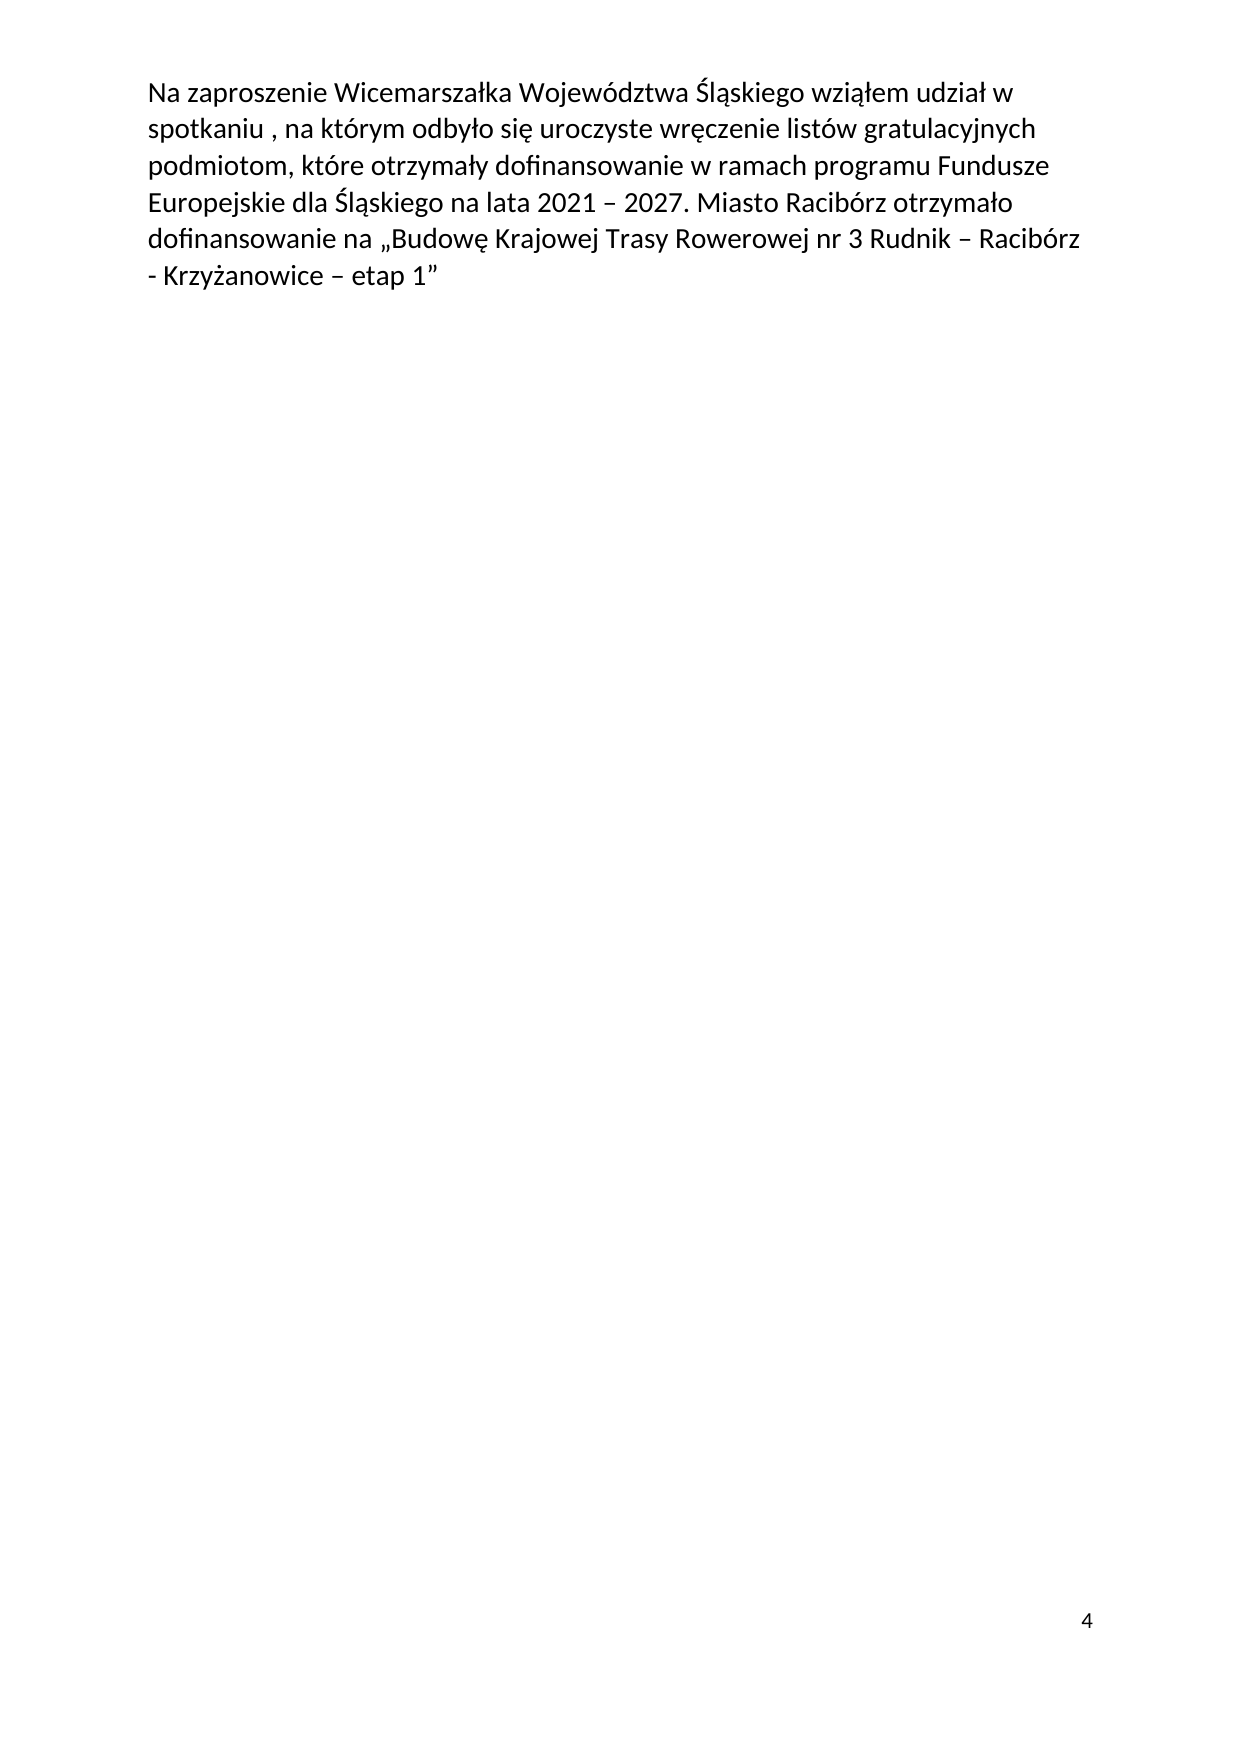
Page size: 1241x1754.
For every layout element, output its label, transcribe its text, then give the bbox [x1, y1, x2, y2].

text Na zaproszenie Wicemarszałka Województwa Śląskiego wziąłem udział w spotkaniu , na którym odbyło się uroczyste wręczenie listów gratulacyjnych podmiotom, które otrzymały dofinansowanie w ramach programu Fundusze Europejskie dla Śląskiego na lata 2021 – 2027. Miasto Racibórz otrzymało dofinansowanie na „Budowę Krajowej Trasy Rowerowej nr 3 Rudnik – Racibórz - Krzyżanowice – etap 1” [148, 74, 1093, 293]
